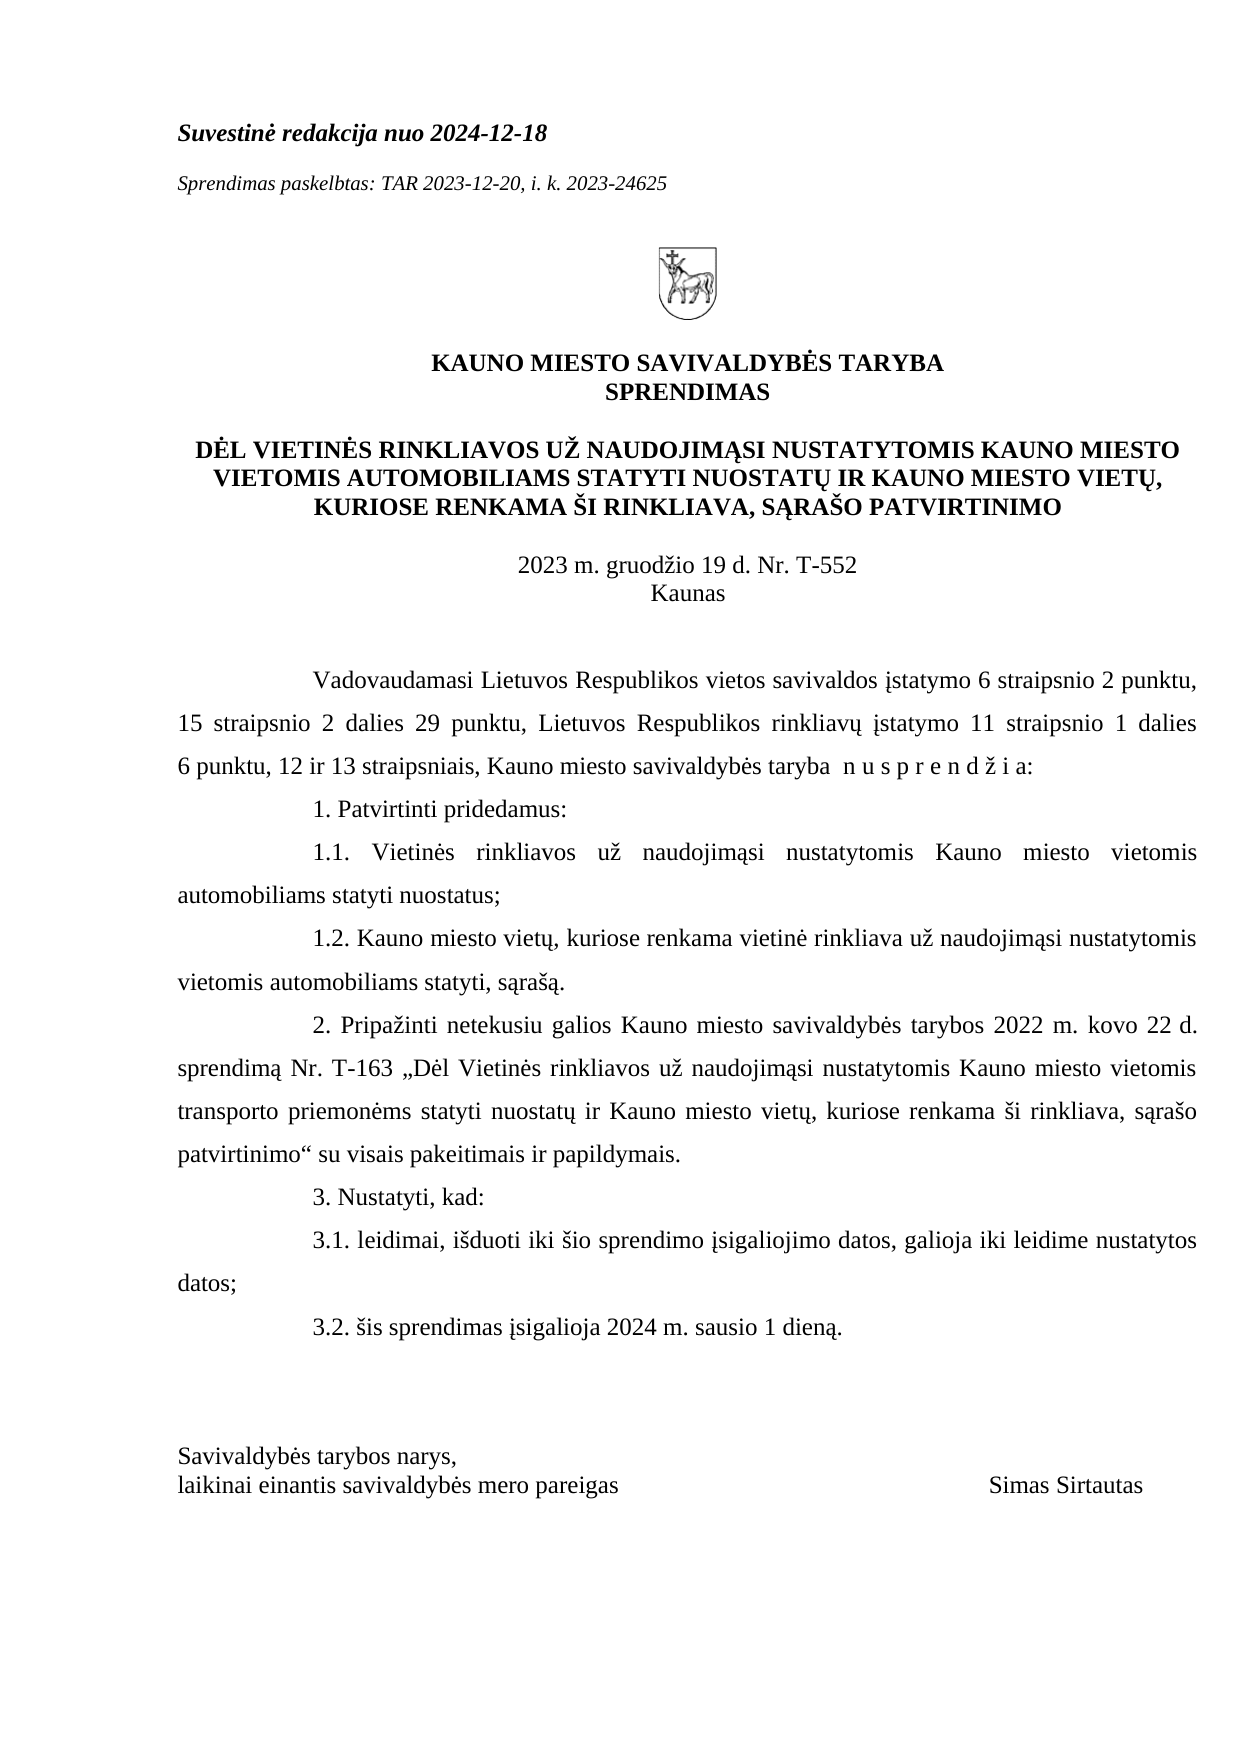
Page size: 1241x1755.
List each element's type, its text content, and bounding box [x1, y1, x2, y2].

text SPRENDIMAS [177, 377, 1198, 406]
text Sprendimas paskelbtas: TAR 2023-12-20, i. k. 2023-24625 [177, 171, 1198, 195]
text 2023 m. gruodžio 19 d. Nr. T-552 [177, 550, 1198, 578]
text DĖL VIETINĖS RINKLIAVOS UŽ NAUDOJIMĄSI NUSTATYTOMIS KAUNO MIESTO VIETOMIS AUTOMOBILIAMS STATYTI NUOSTATŲ IR KAUNO MIESTO VIETŲ, KURIOSE RENKAMA ŠI RINKLIAVA, SĄRAŠO PATVIRTINIMO [178, 435, 1198, 521]
text 2. Pripažinti netekusiu galios Kauno miesto savivaldybės tarybos 2022 m. kovo 22 d. sprendimą Nr. T-163 „Dėl Vietinės rinkliavos už naudojimąsi nustatytomis Kauno miesto vietomis transporto priemonėms statyti nuostatų ir Kauno miesto vietų, kuriose renkama ši rinkliava, sąrašo patvirtinimo“ su visais pakeitimais ir papildymais. [177, 1010, 1198, 1168]
text 1.1. Vietinės rinkliavos už naudojimąsi nustatytomis Kauno miesto vietomis automobiliams statyti nuostatus; [177, 837, 1198, 909]
text Kaunas [178, 578, 1198, 607]
text 3.1. leidimai, išduoti iki šio sprendimo įsigaliojimo datos, galioja iki leidime nustatytos datos; [177, 1225, 1198, 1297]
text 1.2. Kauno miesto vietų, kuriose renkama vietinė rinkliava už naudojimąsi nustatytomis vietomis automobiliams statyti, sąrašą. [177, 923, 1198, 995]
text 1. Patvirtinti pridedamus: [177, 794, 1198, 823]
text Savivaldybės tarybos narys, [177, 1441, 1198, 1470]
text laikinai einantis savivaldybės mero pareigas Simas Sirtautas [177, 1470, 1198, 1498]
text KAUNO MIESTO SAVIVALDYBĖS TARYBA [177, 348, 1198, 377]
text 3. Nustatyti, kad: [177, 1182, 1198, 1211]
text Suvestinė redakcija nuo 2024-12-18 [177, 118, 1198, 147]
text Vadovaudamasi Lietuvos Respublikos vietos savivaldos įstatymo 6 straipsnio 2 punktu, 15 straipsnio 2 dalies 29 punktu, Lietuvos Respublikos rinkliavų įstatymo 11 straipsnio 1 dalies 6 punktu, 12 ir 13 straipsniais, Kauno miesto savivaldybės taryba n u s p r e n d ž i a: [177, 665, 1198, 780]
text 3.2. šis sprendimas įsigalioja 2024 m. sausio 1 dieną. [177, 1312, 1198, 1340]
